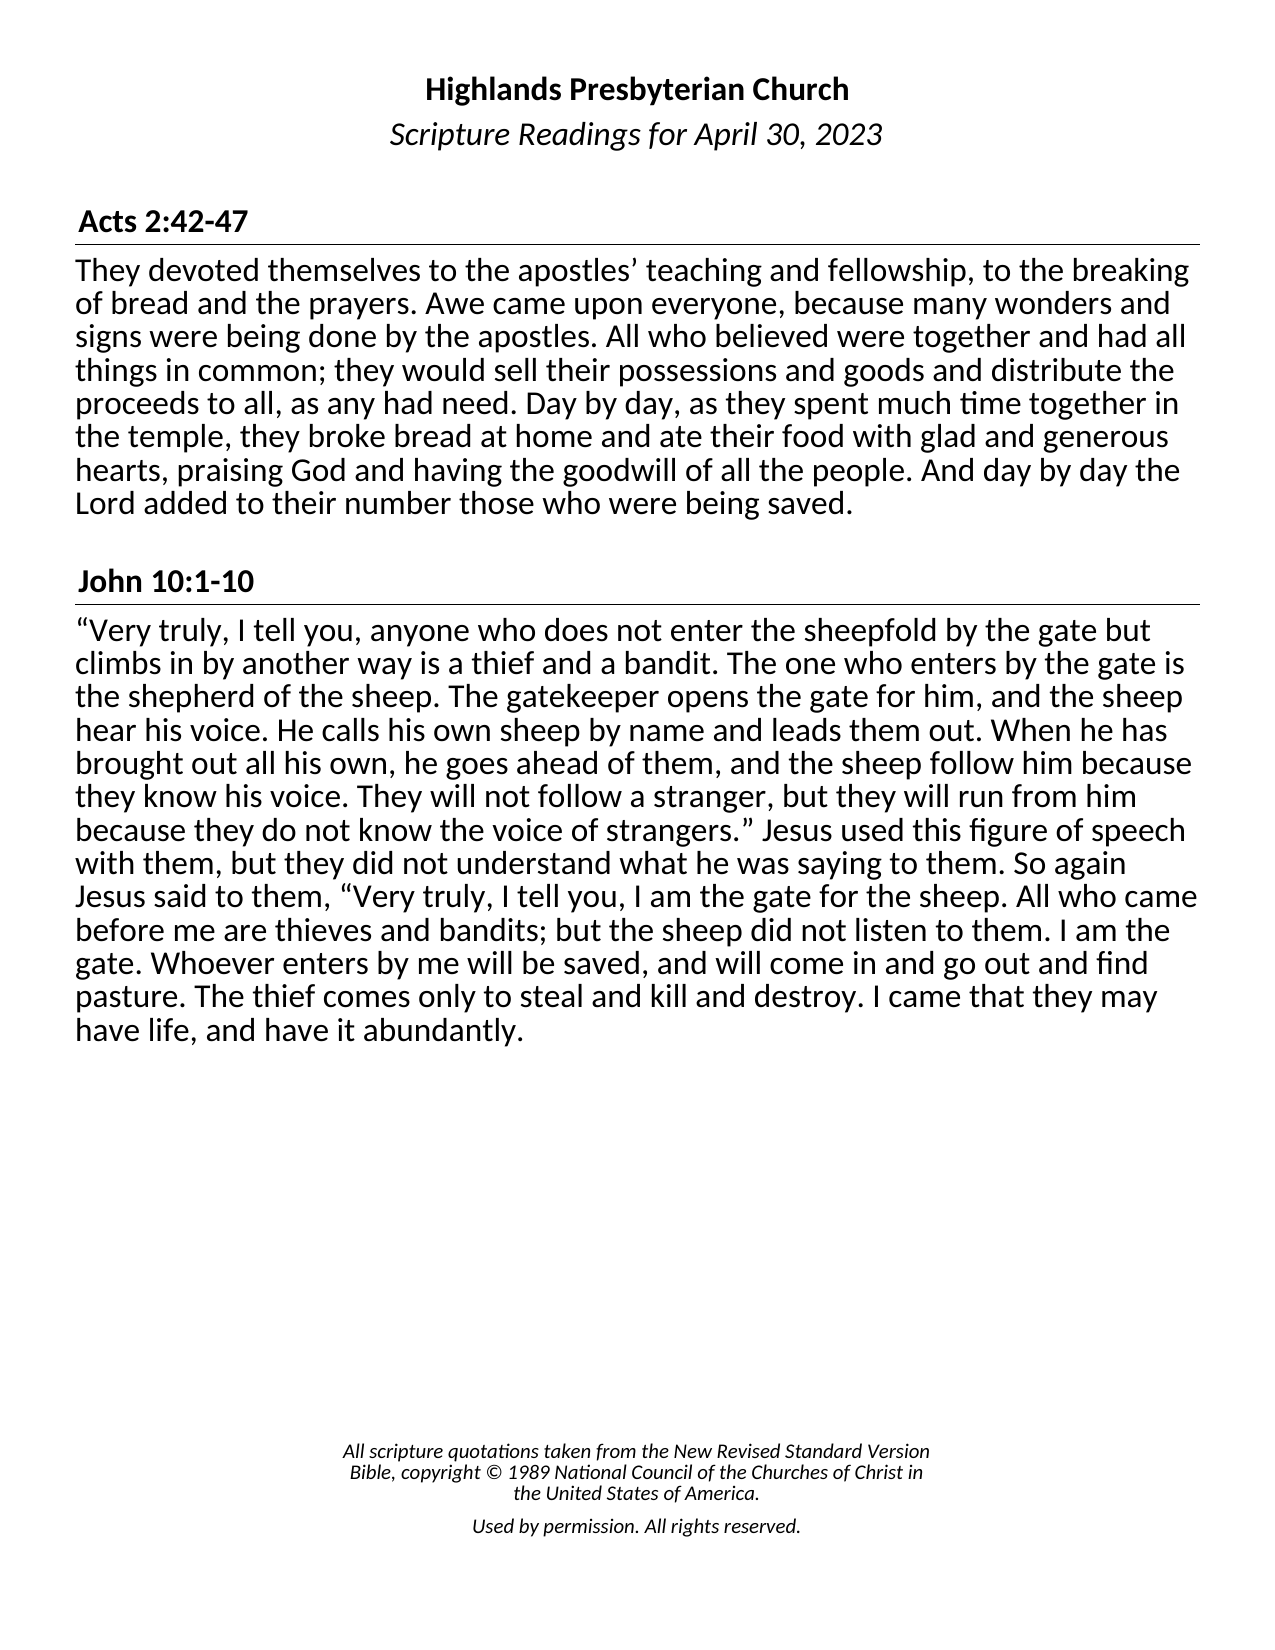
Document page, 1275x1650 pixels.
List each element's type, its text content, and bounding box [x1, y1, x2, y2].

subtitle Scripture Readings for April 30, 2023 [75, 120, 1200, 154]
text They devoted themselves to the apostles’ teaching and fellowship, to the breaking of bread and the prayers. Awe came upon everyone, because many wonders and signs were being done by the apostles. All who believed were together and had all things in common; they would sell their possessions and goods and distribute the proceeds to all, as any had need. Day by day, as they spent much time together in the temple, they broke bread at home and ate their food with glad and generous hearts, praising God and having the goodwill of all the people. And day by day the Lord added to their number those who were being saved. [75, 256, 1200, 523]
title Highlands Presbyterian Church [75, 75, 1200, 108]
text Used by permission. All rights reserved. [337, 1518, 937, 1539]
subtitle Acts 2:42-47 [75, 204, 1200, 244]
text “Very truly, I tell you, anyone who does not enter the sheepfold by the gate but climbs in by another way is a thief and a bandit. The one who enters by the gate is the shepherd of the sheep. The gatekeeper opens the gate for him, and the sheep hear his voice. He calls his own sheep by name and leads them out. When he has brought out all his own, he goes ahead of them, and the sheep follow him because they know his voice. They will not follow a stranger, but they will run from him because they do not know the voice of strangers.” Jesus used this figure of speech with them, but they did not understand what he was saying to them. So again Jesus said to them, “Very truly, I tell you, I am the gate for the sheep. All who came before me are thieves and bandits; but the sheep did not listen to them. I am the gate. Whoever enters by me will be saved, and will come in and go out and find pasture. The thief comes only to steal and kill and destroy. I came that they may have life, and have it abundantly. [75, 616, 1200, 1049]
subtitle John 10:1-10 [75, 564, 1200, 604]
text All scripture quotations taken from the New Revised Standard Version Bible, copyright © 1989 National Council of the Churches of Christ in the United States of America. [337, 1443, 937, 1506]
